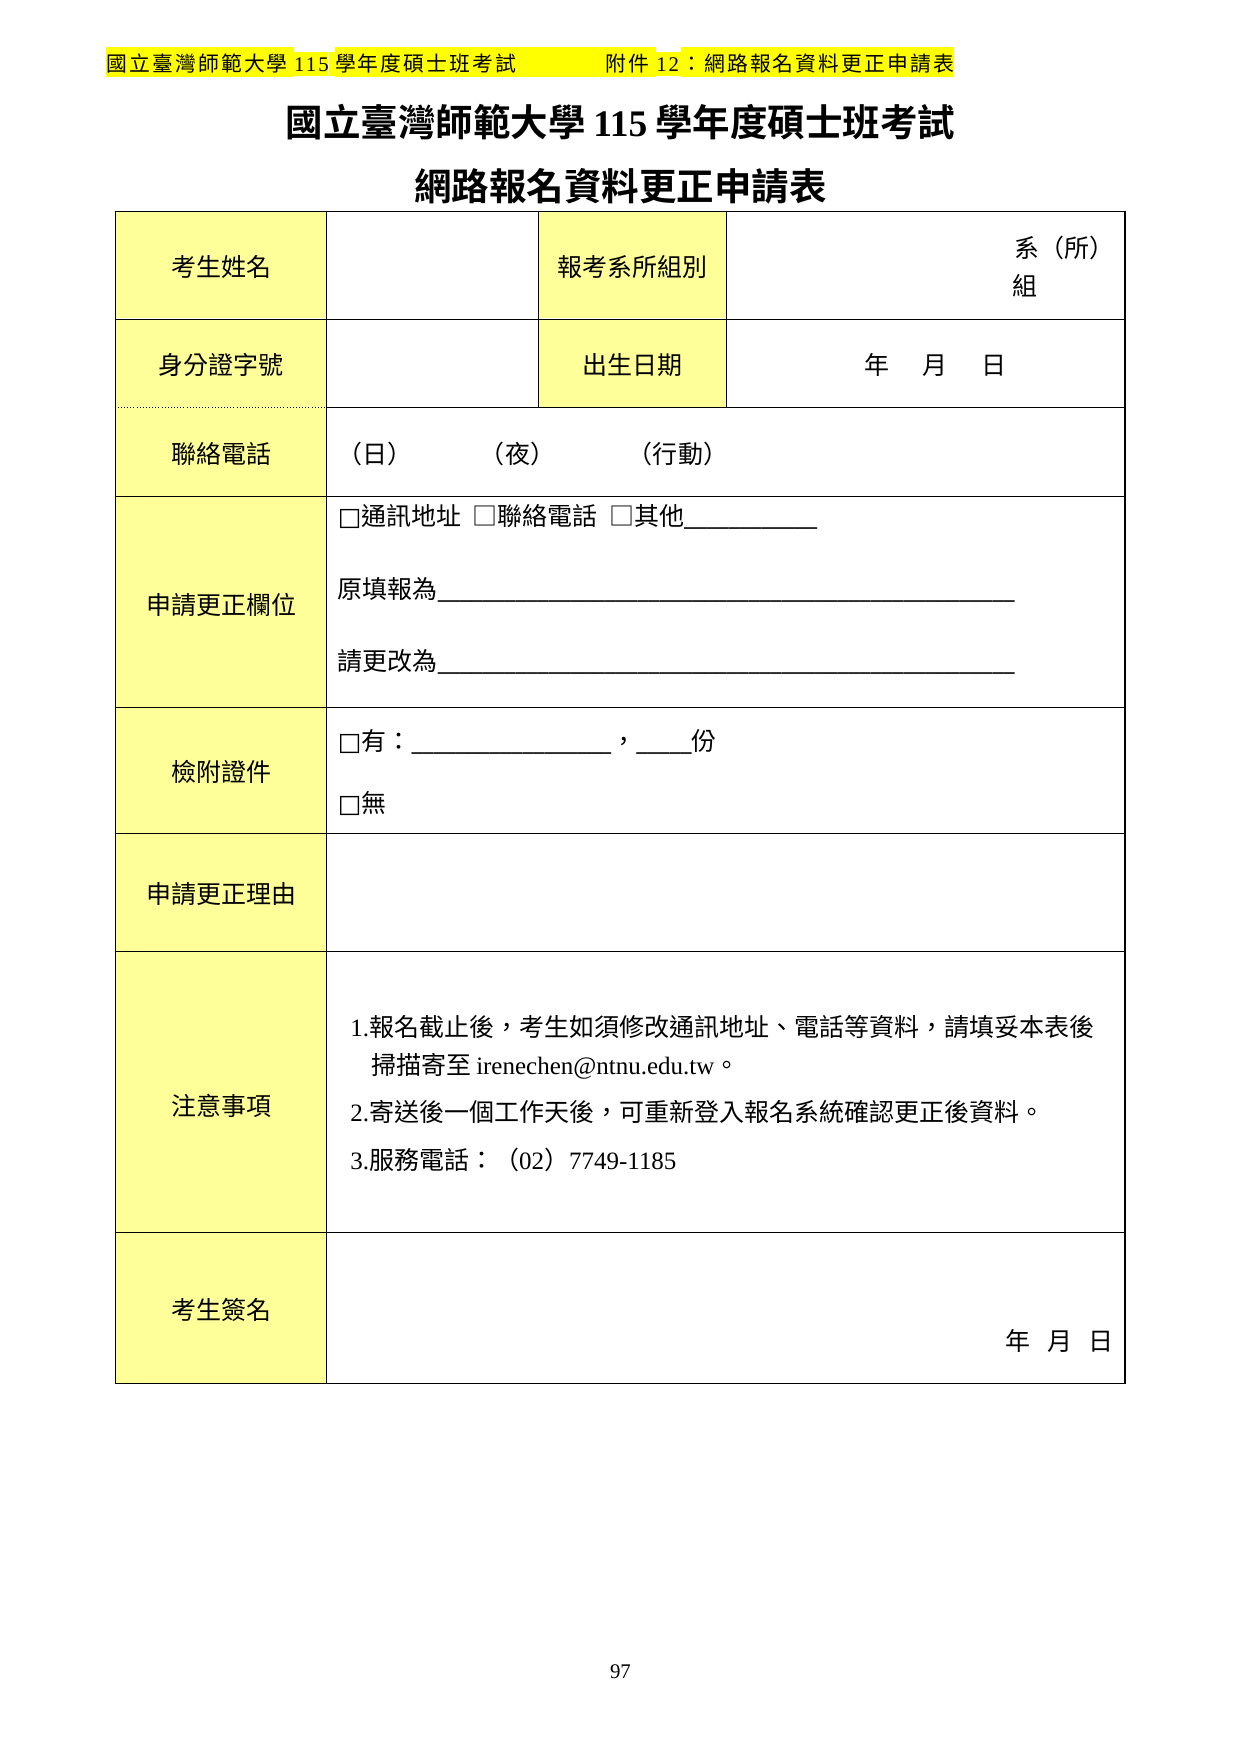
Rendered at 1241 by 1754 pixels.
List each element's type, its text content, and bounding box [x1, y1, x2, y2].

table_cell □通訊地址 □聯絡電話 □其他____________ 原填報為____________________________________________________ 請更改為____________________________________________________ [327, 497, 1124, 707]
table_header [327, 212, 538, 318]
table_cell 1.報名截止後，考生如須修改通訊地址、電話等資料，請填妥本表後掃描寄至irenechen@ntnu.edu.tw。 2.寄送後一個工作天後，可重新登入報名系統確認更正後資料。 3.服務電話：（02）7749-1185 [327, 952, 1124, 1232]
table_cell 聯絡電話 [116, 407, 326, 496]
table_cell 申請更正欄位 [116, 497, 326, 707]
table_cell [327, 320, 538, 407]
table_cell 檢附證件 [116, 708, 326, 833]
text 國立臺灣師範大學115學年度碩士班考試 [106, 106, 1134, 144]
table_header 系（所） 組 [727, 212, 1124, 318]
table_cell 年 月 日 [327, 1233, 1124, 1383]
table_cell （日） （夜） （行動） [327, 408, 1124, 496]
table_cell 年 月 日 [727, 320, 1124, 407]
table_cell [327, 834, 1124, 951]
table_cell 注意事項 [116, 952, 326, 1232]
text 網路報名資料更正申請表 [106, 156, 1134, 211]
table_cell 出生日期 [539, 320, 726, 407]
table_cell □有：__________________，_____份 □無 [327, 708, 1124, 833]
table_cell 身分證字號 [116, 320, 326, 407]
table_cell 考生簽名 [116, 1233, 326, 1383]
table_header 報考系所組別 [539, 212, 726, 318]
table_header 考生姓名 [116, 212, 326, 318]
table_cell 申請更正理由 [116, 834, 326, 951]
